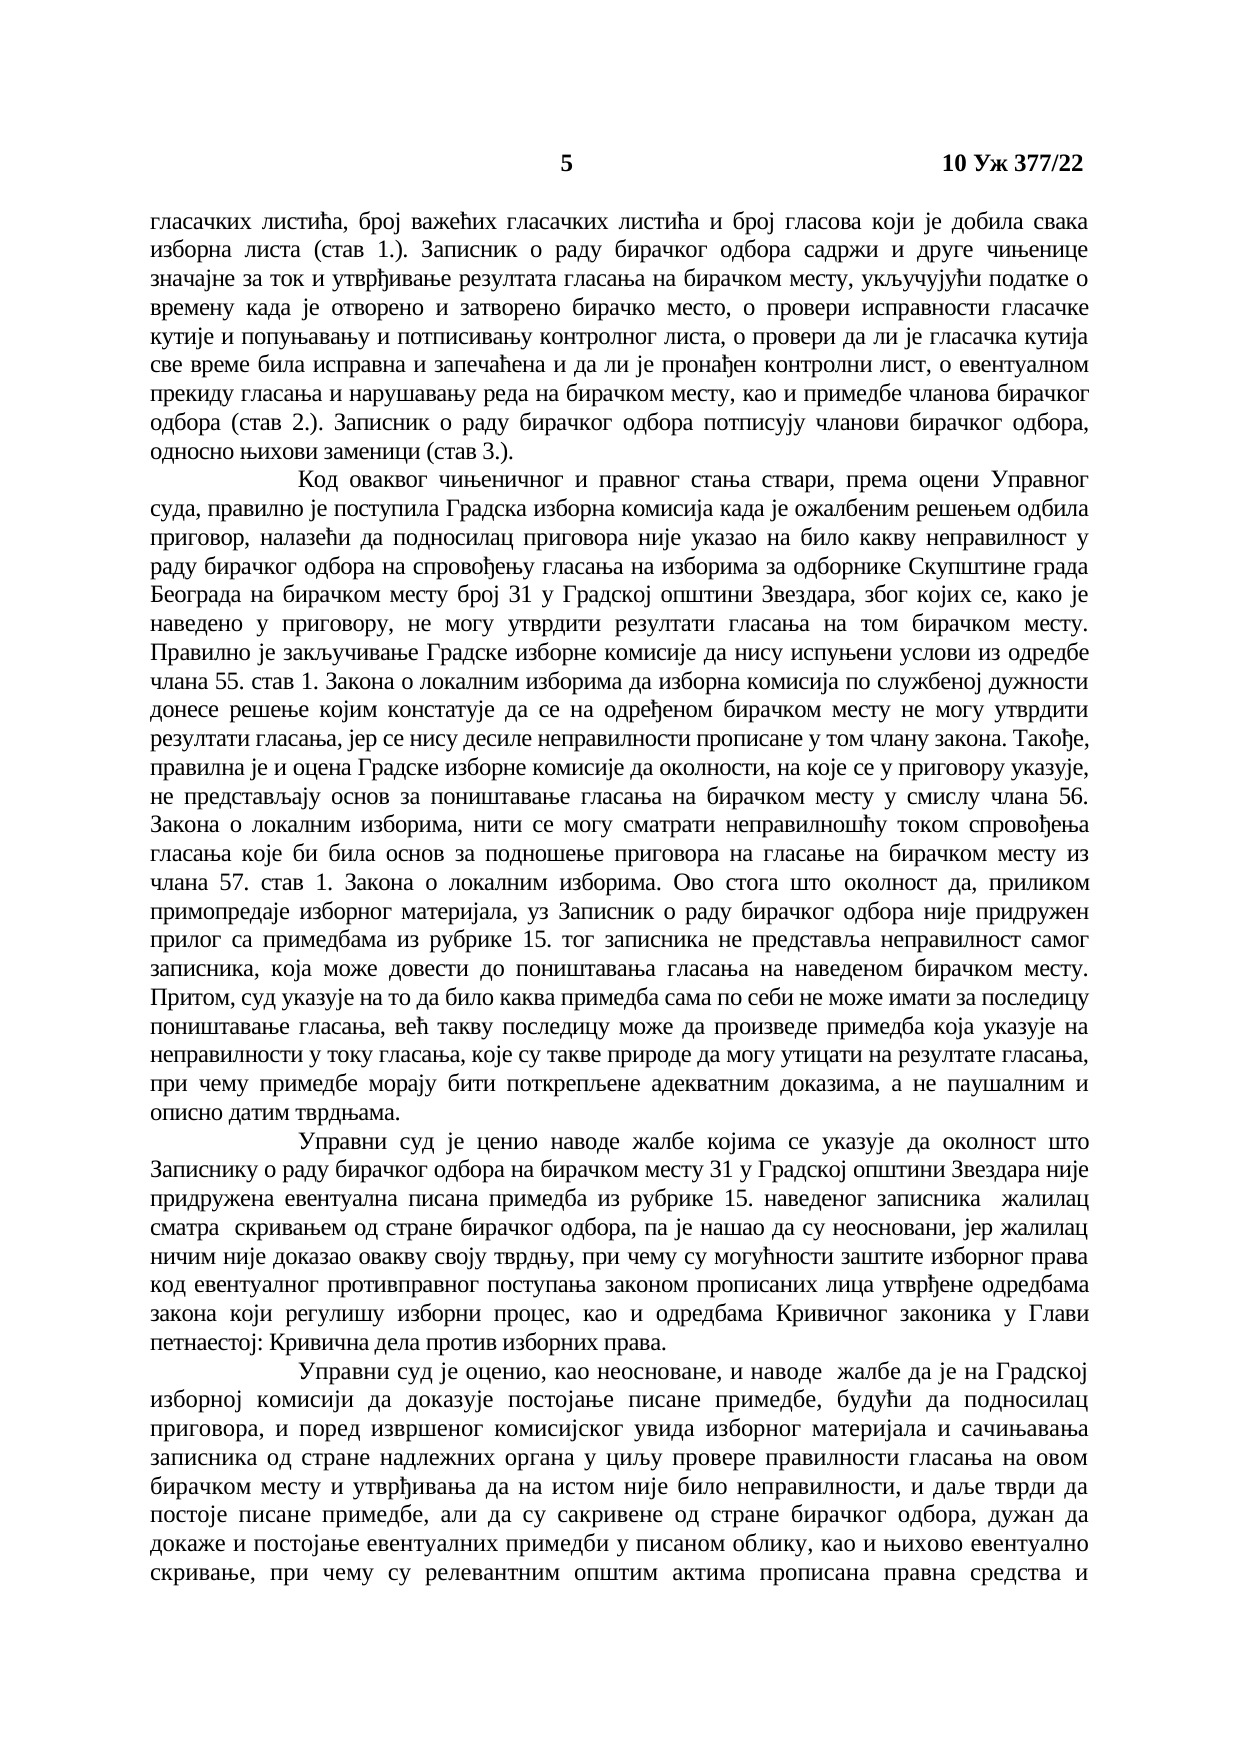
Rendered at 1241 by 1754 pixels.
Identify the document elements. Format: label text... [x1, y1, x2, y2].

text гласачких листића, број важећих гласачких листића и број гласова који је добила свака изборна листа (став 1.). Записник о раду бирачког одбора садржи и друге чињенице значајне за ток и утврђивање резултата гласања на бирачком месту, укључујући податке о времену када је отворено и затворено бирачко место, о провери исправности гласачке кутије и попуњавању и потписивању контролног листа, о провери да ли је гласачка кутија све време била исправна и запечаћена и да ли је пронађен контролни лист, о евентуалном прекиду гласања и нарушавању реда на бирачком месту, као и примедбе чланова бирачког одбора (став 2.). Записник о раду бирачког одбора потписују чланови бирачког одбора, односно њихови заменици (став 3.). [150, 206, 1090, 464]
text Управни суд је ценио наводе жалбе којима се указује да околност што Записнику о раду бирачког одбора на бирачком месту 31 у Градској општини Звездара није придружена евентуална писана примедба из рубрике 15. наведеног записника жалилац сматра скривањем од стране бирачког одбора, па је нашао да су неосновани, јер жалилац ничим није доказао овакву своју тврдњу, при чему су могућности заштите изборног права код евентуалног противправног поступања законом прописаних лица утврђене одредбама закона који регулишу изборни процес, као и одредбама Кривичног законика у Глави петнаестој: Кривична дела против изборних права. [150, 1126, 1090, 1356]
text Управни суд је оценио, као неосноване, и наводе жалбе да је на Градској изборној комисији да доказује постојање писане примедбе, будући да подносилац приговора, и поред извршеног комисијског увида изборног материјала и сачињавања записника од стране надлежних органа у циљу провере правилности гласања на овом бирачком месту и утврђивања да на истом није било неправилности, и даље тврди да постоје писане примедбе, али да су сакривене од стране бирачког одбора, дужан да докаже и постојање евентуалних примедби у писаном облику, као и њихово евентуално скривање, при чему су релевантним општим актима прописана правна средства и [150, 1356, 1090, 1586]
text Код оваквог чињеничног и правног стања ствари, према оцени Управног суда, правилно је поступила Градска изборна комисија када је ожалбеним решењем одбила приговор, налазећи да подносилац приговора није указао на било какву неправилност у раду бирачког одбора на спровођењу гласања на изборима за одборнике Скупштине града Београда на бирачком месту број 31 у Градској општини Звездара, због којих се, како је наведено у приговору, не могу утврдити резултати гласања на том бирачком месту. Правилно је закључивање Градске изборне комисије да нису испуњени услови из одредбе члана 55. став 1. Закона о локалним изборима да изборна комисија по службеној дужности донесе решење којим констатује да се на одређеном бирачком месту не могу утврдити резултати гласања, јер се нису десиле неправилности прописане у том члану закона. Такође, правилна је и оцена Градске изборне комисије да околности, на које се у приговору указује, не представљају основ за поништавање гласања на бирачком месту у смислу члана 56. Закона о локалним изборима, нити се могу сматрати неправилношћу током спровођења гласања које би била основ за подношење приговора на гласање на бирачком месту из члана 57. став 1. Закона о локалним изборима. Ово стога што околност да, приликом примопредаје изборног материјала, уз Записник о раду бирачког одбора није придружен прилог са примедбама из рубрике 15. тог записника не представља неправилност самог записника, која може довести до поништавања гласања на наведеном бирачком месту. Притом, суд указује на то да било каква примедба сама по себи не може имати за последицу поништавање гласања, већ такву последицу може да произведе примедба која указује на неправилности у току гласања, које су такве природе да могу утицати на резултате гласања, при чему примедбе морају бити поткрепљене адекватним доказима, а не паушалним и описно датим тврдњама. [150, 464, 1090, 1126]
